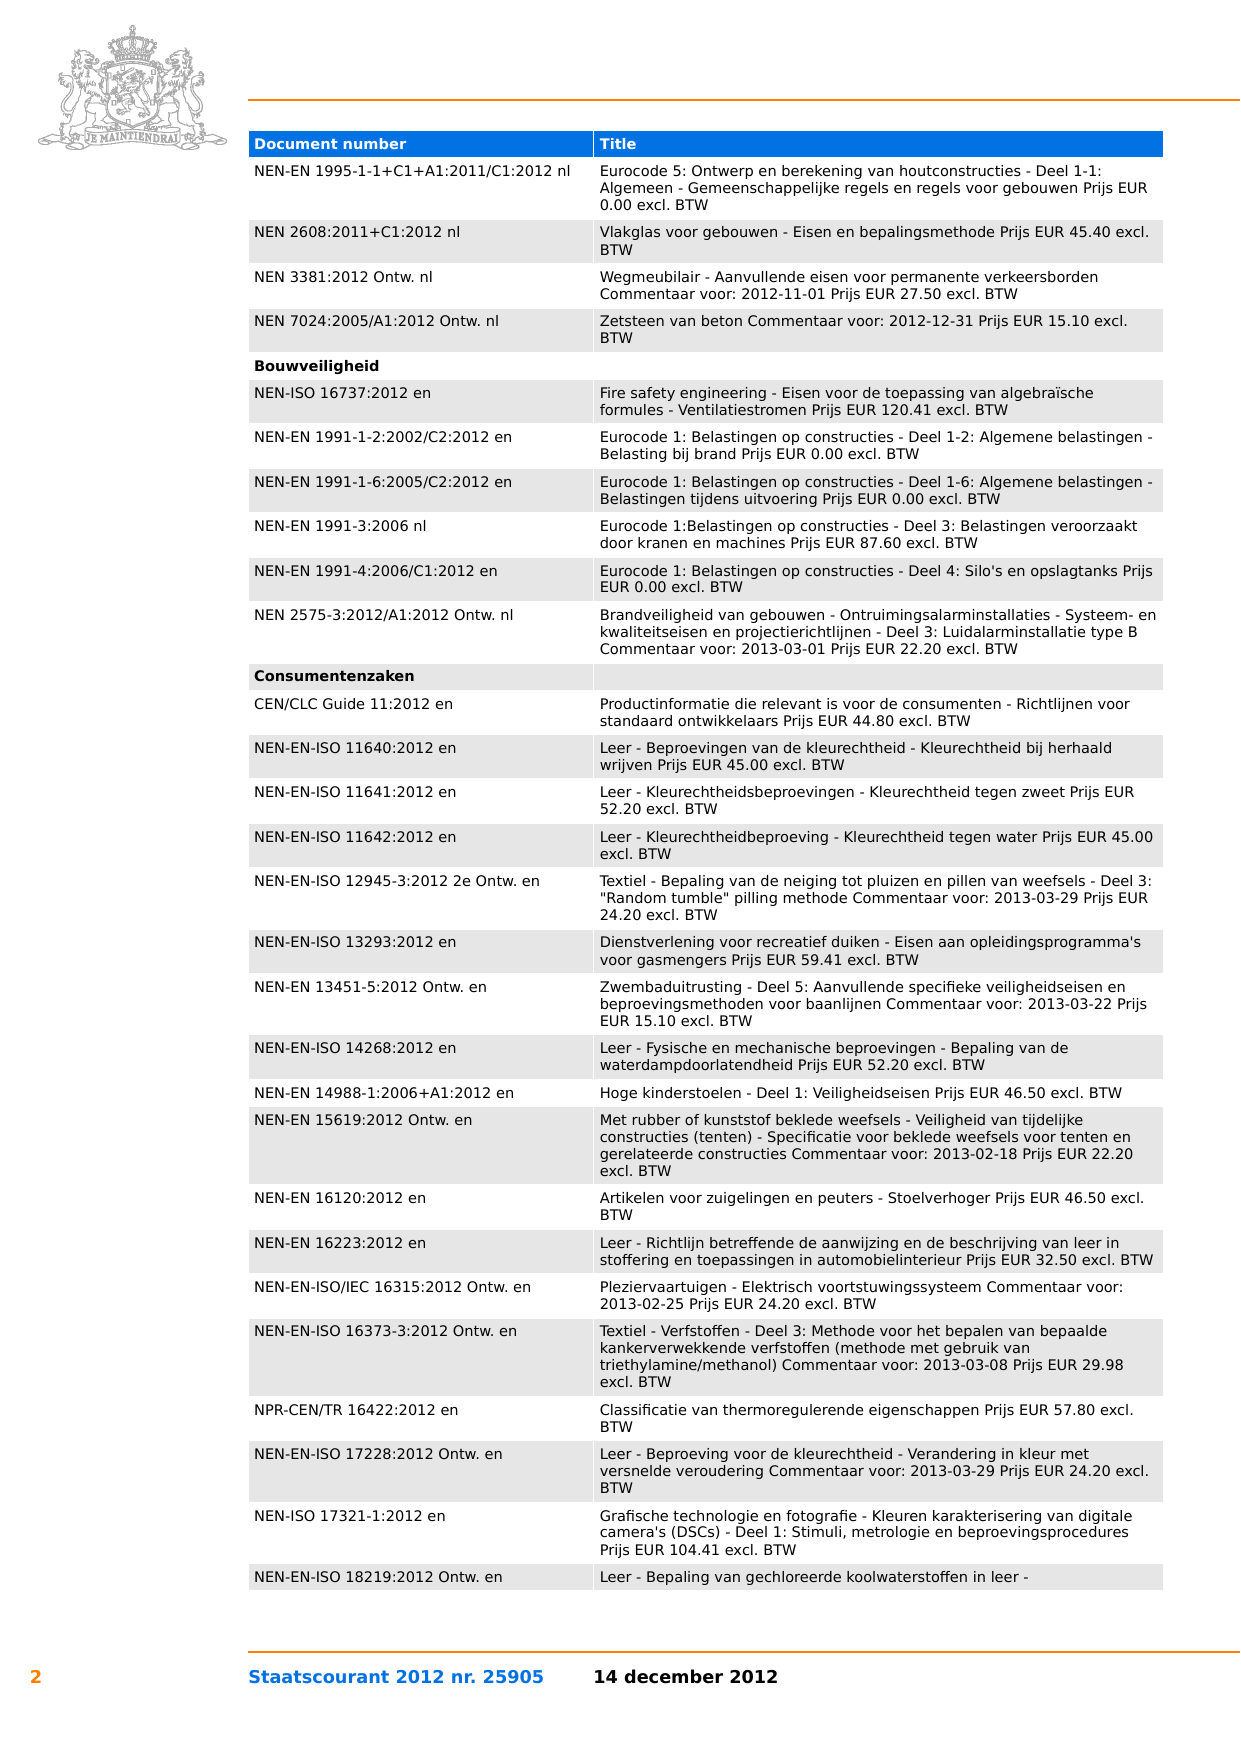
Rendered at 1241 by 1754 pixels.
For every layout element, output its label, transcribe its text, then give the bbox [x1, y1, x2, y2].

table_cell Artikelen voor zuigelingen en peuters - Stoelverhoger Prijs EUR 46.50 excl. BTW [594, 1186, 1163, 1229]
table_cell NEN-EN-ISO 17228:2012 Ontw. en [249, 1441, 593, 1502]
table_cell NEN 2575-3:2012/A1:2012 Ontw. nl [249, 602, 593, 662]
table_cell Eurocode 1: Belastingen op constructies - Deel 1-2: Algemene belastingen - Belasting bij brand Prijs EUR 0.00 excl. BTW [594, 425, 1163, 468]
table_cell [594, 664, 1163, 690]
table_cell NEN-EN 1991-1-6:2005/C2:2012 en [249, 469, 593, 512]
table_cell NEN-EN 13451-5:2012 Ontw. en [249, 974, 593, 1034]
table_cell Fire safety engineering - Eisen voor de toepassing van algebraïsche formules - Ventilatiestromen Prijs EUR 120.41 excl. BTW [594, 380, 1163, 423]
table_cell NEN-EN 16223:2012 en [249, 1230, 593, 1273]
table_cell Textiel - Verfstoffen - Deel 3: Methode voor het bepalen van bepaalde kankerverwekkende verfstoffen (methode met gebruik van triethylamine/methanol) Commentaar voor: 2013-03-08 Prijs EUR 29.98 excl. BTW [594, 1319, 1163, 1396]
table_cell NEN-EN-ISO 18219:2012 Ontw. en [249, 1564, 593, 1590]
table_cell Leer - Richtlijn betreffende de aanwijzing en de beschrijving van leer in stoffering en toepassingen in automobielinterieur Prijs EUR 32.50 excl. BTW [594, 1230, 1163, 1273]
table_cell NEN-EN-ISO 11641:2012 en [249, 780, 593, 823]
table_cell NEN 2608:2011+C1:2012 nl [249, 220, 593, 263]
table_cell Eurocode 1: Belastingen op constructies - Deel 4: Silo's en opslagtanks Prijs EUR 0.00 excl. BTW [594, 558, 1163, 601]
table_cell NEN-EN 15619:2012 Ontw. en [249, 1107, 593, 1184]
table_cell Hoge kinderstoelen - Deel 1: Veiligheidseisen Prijs EUR 46.50 excl. BTW [594, 1080, 1163, 1106]
table_cell NEN-EN 1991-3:2006 nl [249, 513, 593, 557]
table_cell Textiel - Bepaling van de neiging tot pluizen en pillen van weefsels - Deel 3: "Random tumble" pilling methode Commentaar voor: 2013-03-29 Prijs EUR 24.20 excl. BTW [594, 868, 1163, 929]
table_cell NEN 7024:2005/A1:2012 Ontw. nl [249, 309, 593, 352]
table_cell NEN-EN-ISO 14268:2012 en [249, 1035, 593, 1079]
table_cell NEN-EN 16120:2012 en [249, 1186, 593, 1229]
table_cell NEN 3381:2012 Ontw. nl [249, 264, 593, 307]
table_cell Grafische technologie en fotografie - Kleuren karakterisering van digitale camera's (DSCs) - Deel 1: Stimuli, metrologie en beproevingsprocedures Prijs EUR 104.41 excl. BTW [594, 1503, 1163, 1563]
table_cell Leer - Beproeving voor de kleurechtheid - Verandering in kleur met versnelde veroudering Commentaar voor: 2013-03-29 Prijs EUR 24.20 excl. BTW [594, 1441, 1163, 1502]
table_cell NEN-EN-ISO 13293:2012 en [249, 930, 593, 973]
table_cell Met rubber of kunststof beklede weefsels - Veiligheid van tijdelijke constructies (tenten) - Specificatie voor beklede weefsels voor tenten en gerelateerde constructies Commentaar voor: 2013-02-18 Prijs EUR 22.20 excl. BTW [594, 1107, 1163, 1184]
table_cell Productinformatie die relevant is voor de consumenten - Richtlijnen voor standaard ontwikkelaars Prijs EUR 44.80 excl. BTW [594, 691, 1163, 734]
table_cell Leer - Beproevingen van de kleurechtheid - Kleurechtheid bij herhaald wrijven Prijs EUR 45.00 excl. BTW [594, 735, 1163, 778]
table_cell Leer - Kleurechtheidsbeproevingen - Kleurechtheid tegen zweet Prijs EUR 52.20 excl. BTW [594, 780, 1163, 823]
table_cell Zwembaduitrusting - Deel 5: Aanvullende specifieke veiligheidseisen en beproevingsmethoden voor baanlijnen Commentaar voor: 2013-03-22 Prijs EUR 15.10 excl. BTW [594, 974, 1163, 1034]
table_cell Classificatie van thermoregulerende eigenschappen Prijs EUR 57.80 excl. BTW [594, 1397, 1163, 1440]
table_cell Leer - Bepaling van gechloreerde koolwaterstoffen in leer [594, 1564, 1163, 1590]
table_cell Eurocode 1: Belastingen op constructies - Deel 1-6: Algemene belastingen - Belastingen tijdens uitvoering Prijs EUR 0.00 excl. BTW [594, 469, 1163, 512]
table_cell Eurocode 5: Ontwerp en berekening van houtconstructies - Deel 1-1: Algemeen - Gemeenschappelijke regels en regels voor gebouwen Prijs EUR 0.00 excl. BTW [594, 158, 1163, 219]
table_cell NEN-EN-ISO 12945-3:2012 2e Ontw. en [249, 868, 593, 929]
table_cell Consumentenzaken [249, 664, 593, 690]
table_cell Zetsteen van beton Commentaar voor: 2012-12-31 Prijs EUR 15.10 excl. BTW [594, 309, 1163, 352]
picture [38, 25, 227, 150]
table_cell NEN-EN-ISO 16373-3:2012 Ontw. en [249, 1319, 593, 1396]
table_cell Bouwveiligheid [249, 353, 593, 379]
table_cell Leer - Fysische en mechanische beproevingen - Bepaling van de waterdampdoorlatendheid Prijs EUR 52.20 excl. BTW [594, 1035, 1163, 1079]
table_cell NPR-CEN/TR 16422:2012 en [249, 1397, 593, 1440]
table_cell NEN-EN 1995-1-1+C1+A1:2011/C1:2012 nl [249, 158, 593, 219]
table_cell NEN-EN 1991-4:2006/C1:2012 en [249, 558, 593, 601]
table_cell NEN-EN 1991-1-2:2002/C2:2012 en [249, 425, 593, 468]
table_cell Pleziervaartuigen - Elektrisch voortstuwingssysteem Commentaar voor: 2013-02-25 Prijs EUR 24.20 excl. BTW [594, 1274, 1163, 1318]
table_cell Wegmeubilair - Aanvullende eisen voor permanente verkeersborden Commentaar voor: 2012-11-01 Prijs EUR 27.50 excl. BTW [594, 264, 1163, 307]
table_cell Vlakglas voor gebouwen - Eisen en bepalingsmethode Prijs EUR 45.40 excl. BTW [594, 220, 1163, 263]
table_cell [594, 353, 1163, 379]
table_cell Leer - Kleurechtheidbeproeving - Kleurechtheid tegen water Prijs EUR 45.00 excl. BTW [594, 824, 1163, 867]
table_cell NEN-EN-ISO/IEC 16315:2012 Ontw. en [249, 1274, 593, 1318]
table_cell NEN-EN-ISO 11642:2012 en [249, 824, 593, 867]
table_cell Eurocode 1:Belastingen op constructies - Deel 3: Belastingen veroorzaakt door kranen en machines Prijs EUR 87.60 excl. BTW [594, 513, 1163, 557]
table_cell CEN/CLC Guide 11:2012 en [249, 691, 593, 734]
table_cell Dienstverlening voor recreatief duiken - Eisen aan opleidingsprogramma's voor gasmengers Prijs EUR 59.41 excl. BTW [594, 930, 1163, 973]
table_cell NEN-EN-ISO 11640:2012 en [249, 735, 593, 778]
table_cell NEN-ISO 16737:2012 en [249, 380, 593, 423]
table_cell Brandveiligheid van gebouwen - Ontruimingsalarminstallaties - Systeem- en kwaliteitseisen en projectierichtlijnen - Deel 3: Luidalarminstallatie type B Commentaar voor: 2013-03-01 Prijs EUR 22.20 excl. BTW [594, 602, 1163, 662]
table_header Title [594, 131, 1163, 157]
table_cell NEN-EN 14988-1:2006+A1:2012 en [249, 1080, 593, 1106]
table_cell NEN-ISO 17321-1:2012 en [249, 1503, 593, 1563]
table_header Document number [249, 131, 593, 157]
